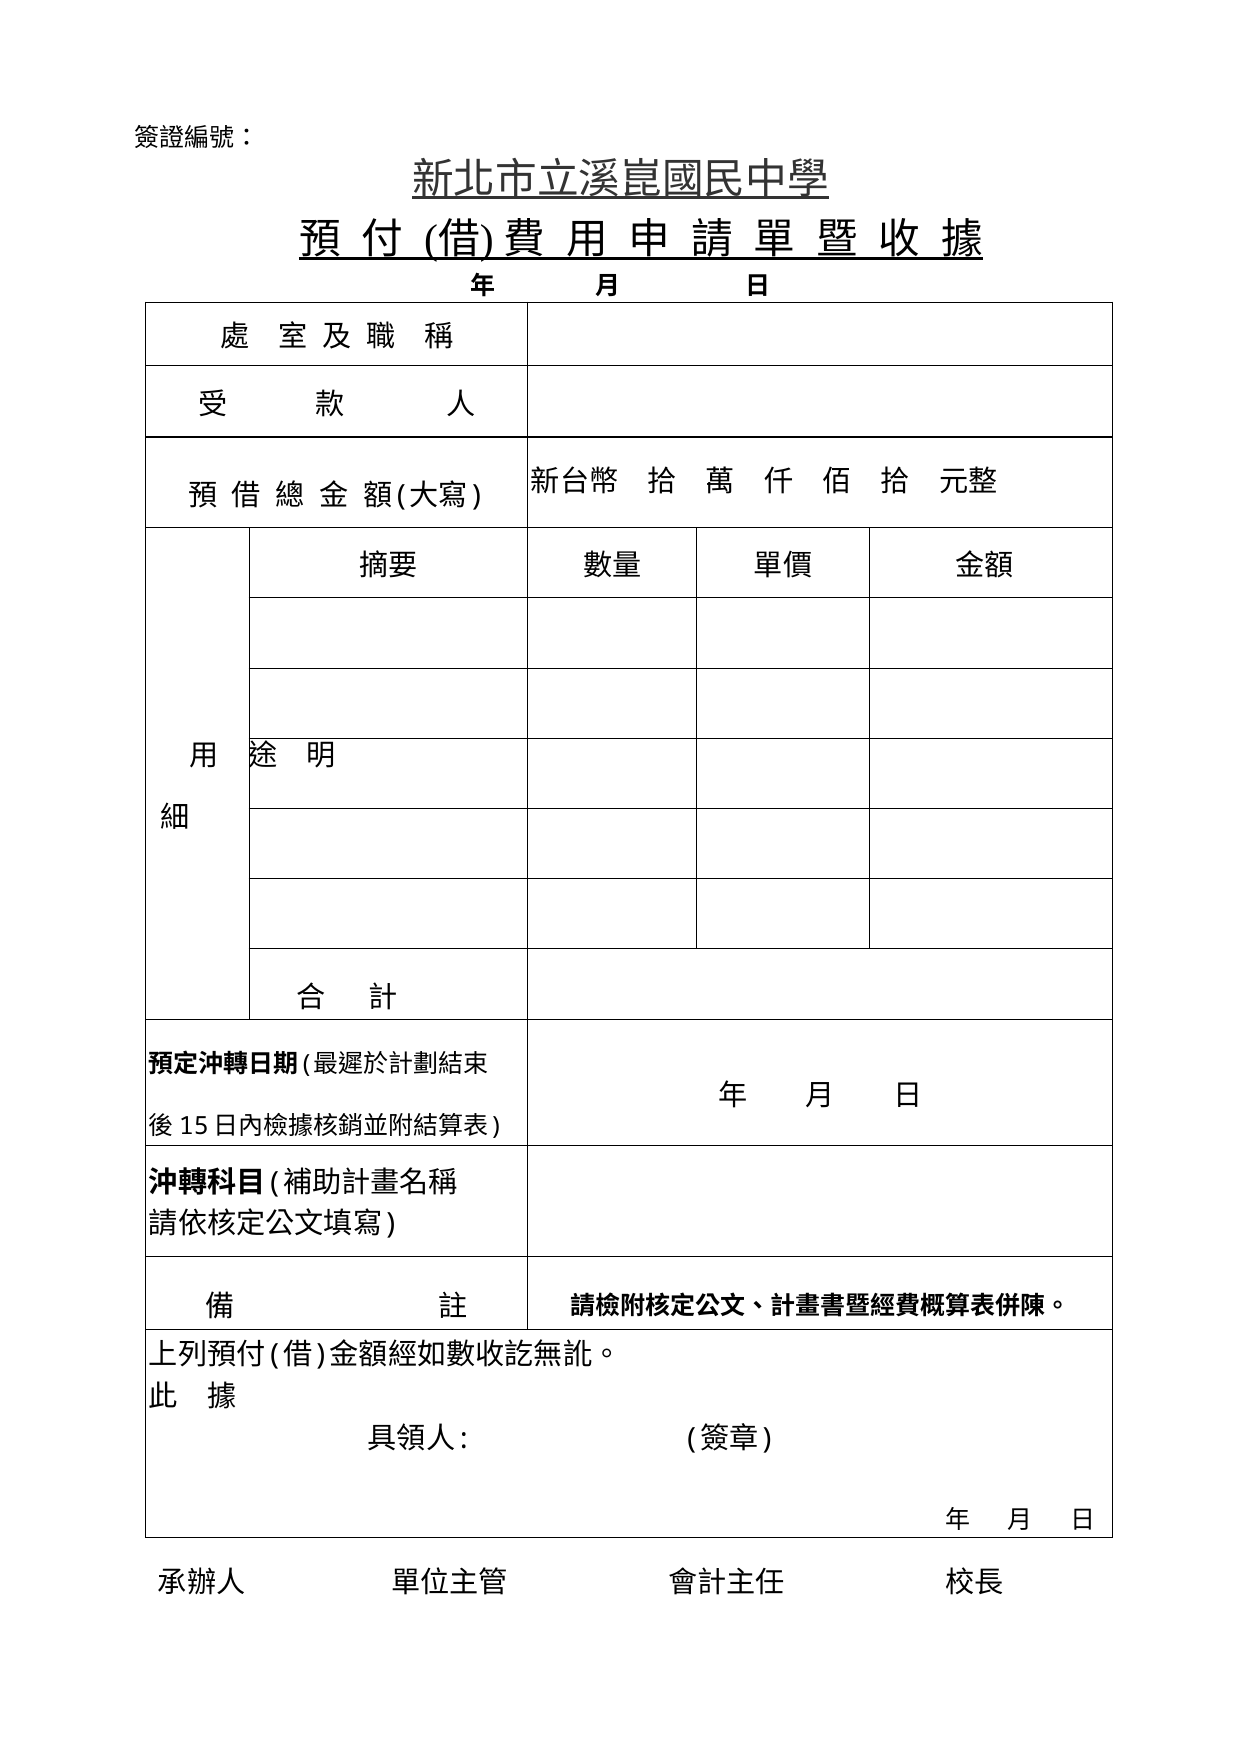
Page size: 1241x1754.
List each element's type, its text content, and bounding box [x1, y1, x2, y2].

table_cell [250, 809, 527, 878]
table_cell [528, 366, 1112, 436]
table_cell 預定沖轉日期(最遲於計劃結束 後15日內檢據核銷並附結算表) [146, 1020, 527, 1144]
table_cell [870, 669, 1112, 738]
table_cell 數量 [528, 528, 696, 597]
table_cell 用 途 明 細 [146, 528, 249, 1018]
table_cell 請檢附核定公文、計畫書暨經費概算表併陳。 [528, 1257, 1112, 1329]
table_cell [528, 739, 696, 808]
table_cell [250, 669, 527, 738]
table_cell 金額 [870, 528, 1112, 597]
table_cell [528, 879, 696, 948]
table_cell 預 借 總 金 額(大寫) [146, 438, 527, 527]
table_cell 備 註 [146, 1257, 527, 1329]
text 新北市立溪崑國民中學 [128, 112, 455, 155]
table_cell 新台幣 拾 萬 仟 佰 拾 元整 [528, 438, 1112, 527]
table_cell 單價 [697, 528, 869, 597]
table_cell [528, 809, 696, 878]
table_header 處 室 及 職 稱 [146, 303, 527, 365]
table_cell 上列預付(借)金額經如數收訖無訛。 此 據 具領人: (簽章) 年 月 日 [146, 1330, 1112, 1537]
table_cell [697, 598, 869, 667]
table_cell [528, 949, 1112, 1018]
text 預 付 (借) 費 用 申 請 單 暨 收 據 [187, 205, 1053, 265]
table_header [528, 303, 1112, 365]
text 新北市立溪崑國民中學 [187, 145, 1053, 205]
table_cell [870, 809, 1112, 878]
table_cell 沖轉科目(補助計畫名稱 請依核定公文填寫) [146, 1146, 527, 1256]
table_cell 受 款 人 [146, 366, 527, 436]
table_cell [870, 879, 1112, 948]
table_cell [870, 739, 1112, 808]
table_cell [250, 598, 527, 667]
table_cell [528, 669, 696, 738]
table_cell [697, 879, 869, 948]
table_cell [528, 1146, 1112, 1256]
table_cell [697, 669, 869, 738]
table_cell 年 月 日 [528, 1020, 1112, 1144]
table_cell [250, 879, 527, 948]
table_cell [697, 809, 869, 878]
table_cell 摘要 [250, 528, 527, 597]
text 承辦人 單位主管 會計主任 校長 [158, 1538, 1200, 1600]
table_cell [250, 739, 527, 808]
table_cell 合 計 [250, 949, 527, 1018]
text 年 月 日 [187, 265, 1053, 302]
table_cell [870, 598, 1112, 667]
table_cell [697, 739, 869, 808]
table_cell [528, 598, 696, 667]
text 簽證編號： [134, 118, 449, 149]
